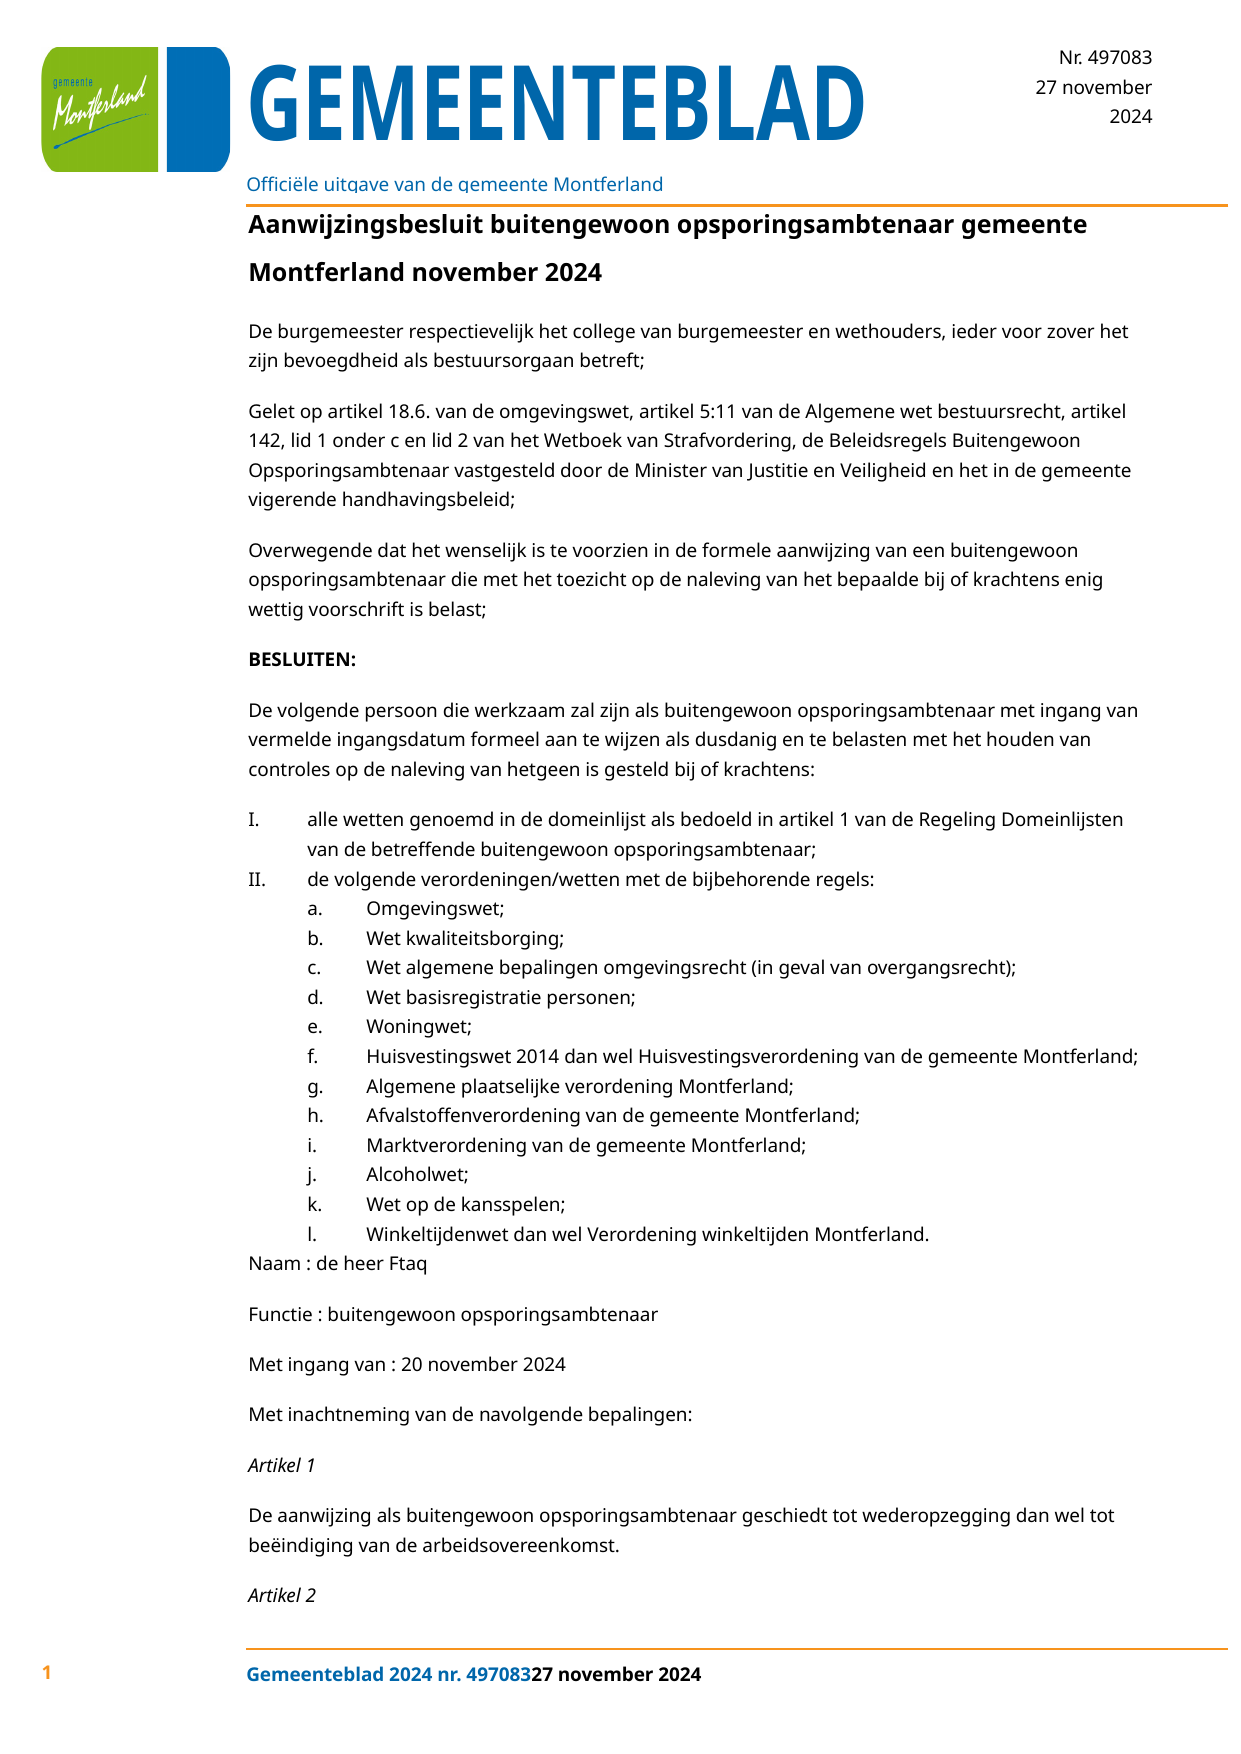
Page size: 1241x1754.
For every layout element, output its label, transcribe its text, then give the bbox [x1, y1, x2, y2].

list Marktverordening van de gemeente Montferland; [307, 1132, 1152, 1158]
list Omgevingswet; [307, 895, 1152, 921]
text Gelet op artikel 18.6. van de omgevingswet, artikel 5:11 van de Algemene wet bestuursrecht, artikel 142, lid 1 onder c en lid 2 van het Wetboek van Strafvordering, de Beleidsregels Buitengewoon Opsporingsambtenaar vastgesteld door de Minister van Justitie en Veiligheid en het in de gemeente vigerende handhavingsbeleid; [248, 398, 1152, 512]
list Alcoholwet; [307, 1162, 1152, 1187]
list Algemene plaatselijke verordening Montferland; [307, 1073, 1152, 1099]
list Woningwet; [307, 1014, 1152, 1039]
text Artikel 2 [248, 1582, 1152, 1608]
text De volgende persoon die werkzaam zal zijn als buitengewoon opsporingsambtenaar met ingang van vermelde ingangsdatum formeel aan te wijzen als dusdanig en te belasten met het houden van controles op de naleving van hetgeen is gesteld bij of krachtens: [248, 697, 1152, 782]
list Wet kwaliteitsborging; [307, 925, 1152, 951]
list Winkeltijdenwet dan wel Verordening winkeltijden Montferland. [307, 1221, 1152, 1247]
list Wet basisregistratie personen; [307, 984, 1152, 1010]
picture [41, 47, 231, 172]
list Huisvestingswet 2014 dan wel Huisvestingsverordening van de gemeente Montferland; [307, 1043, 1152, 1069]
text Met inachtneming van de navolgende bepalingen: [248, 1402, 1152, 1427]
text De aanwijzing als buitengewoon opsporingsambtenaar geschiedt tot wederopzegging dan wel tot beëindiging van de arbeidsovereenkomst. [248, 1502, 1152, 1558]
text Naam : de heer Ftaq [248, 1250, 1152, 1276]
text Artikel 1 [248, 1452, 1152, 1478]
text De burgemeester respectievelijk het college van burgemeester en wethouders, ieder voor zover het zijn bevoegdheid als bestuursorgaan betreft; [248, 318, 1152, 373]
list de volgende verordeningen/wetten met de bijbehorende regels: [248, 866, 1152, 892]
text Met ingang van : 20 november 2024 [248, 1351, 1152, 1377]
list alle wetten genoemd in de domeinlijst als bedoeld in artikel 1 van de Regeling Domeinlijsten van de betreffende buitengewoon opsporingsambtenaar; [248, 807, 1152, 862]
list Afvalstoffenverordening van de gemeente Montferland; [307, 1102, 1152, 1128]
text Functie : buitengewoon opsporingsambtenaar [248, 1301, 1152, 1327]
text BESLUITEN: [248, 647, 1152, 672]
text Aanwijzingsbesluit buitengewoon opsporingsambtenaar gemeente Montferland november 2024 [248, 207, 1152, 288]
text Overwegende dat het wenselijk is te voorzien in de formele aanwijzing van een buitengewoon opsporingsambtenaar die met het toezicht op de naleving van het bepaalde bij of krachtens enig wettig voorschrift is belast; [248, 537, 1152, 622]
list Wet op de kansspelen; [307, 1191, 1152, 1217]
list Wet algemene bepalingen omgevingsrecht (in geval van overgangsrecht); [307, 954, 1152, 980]
